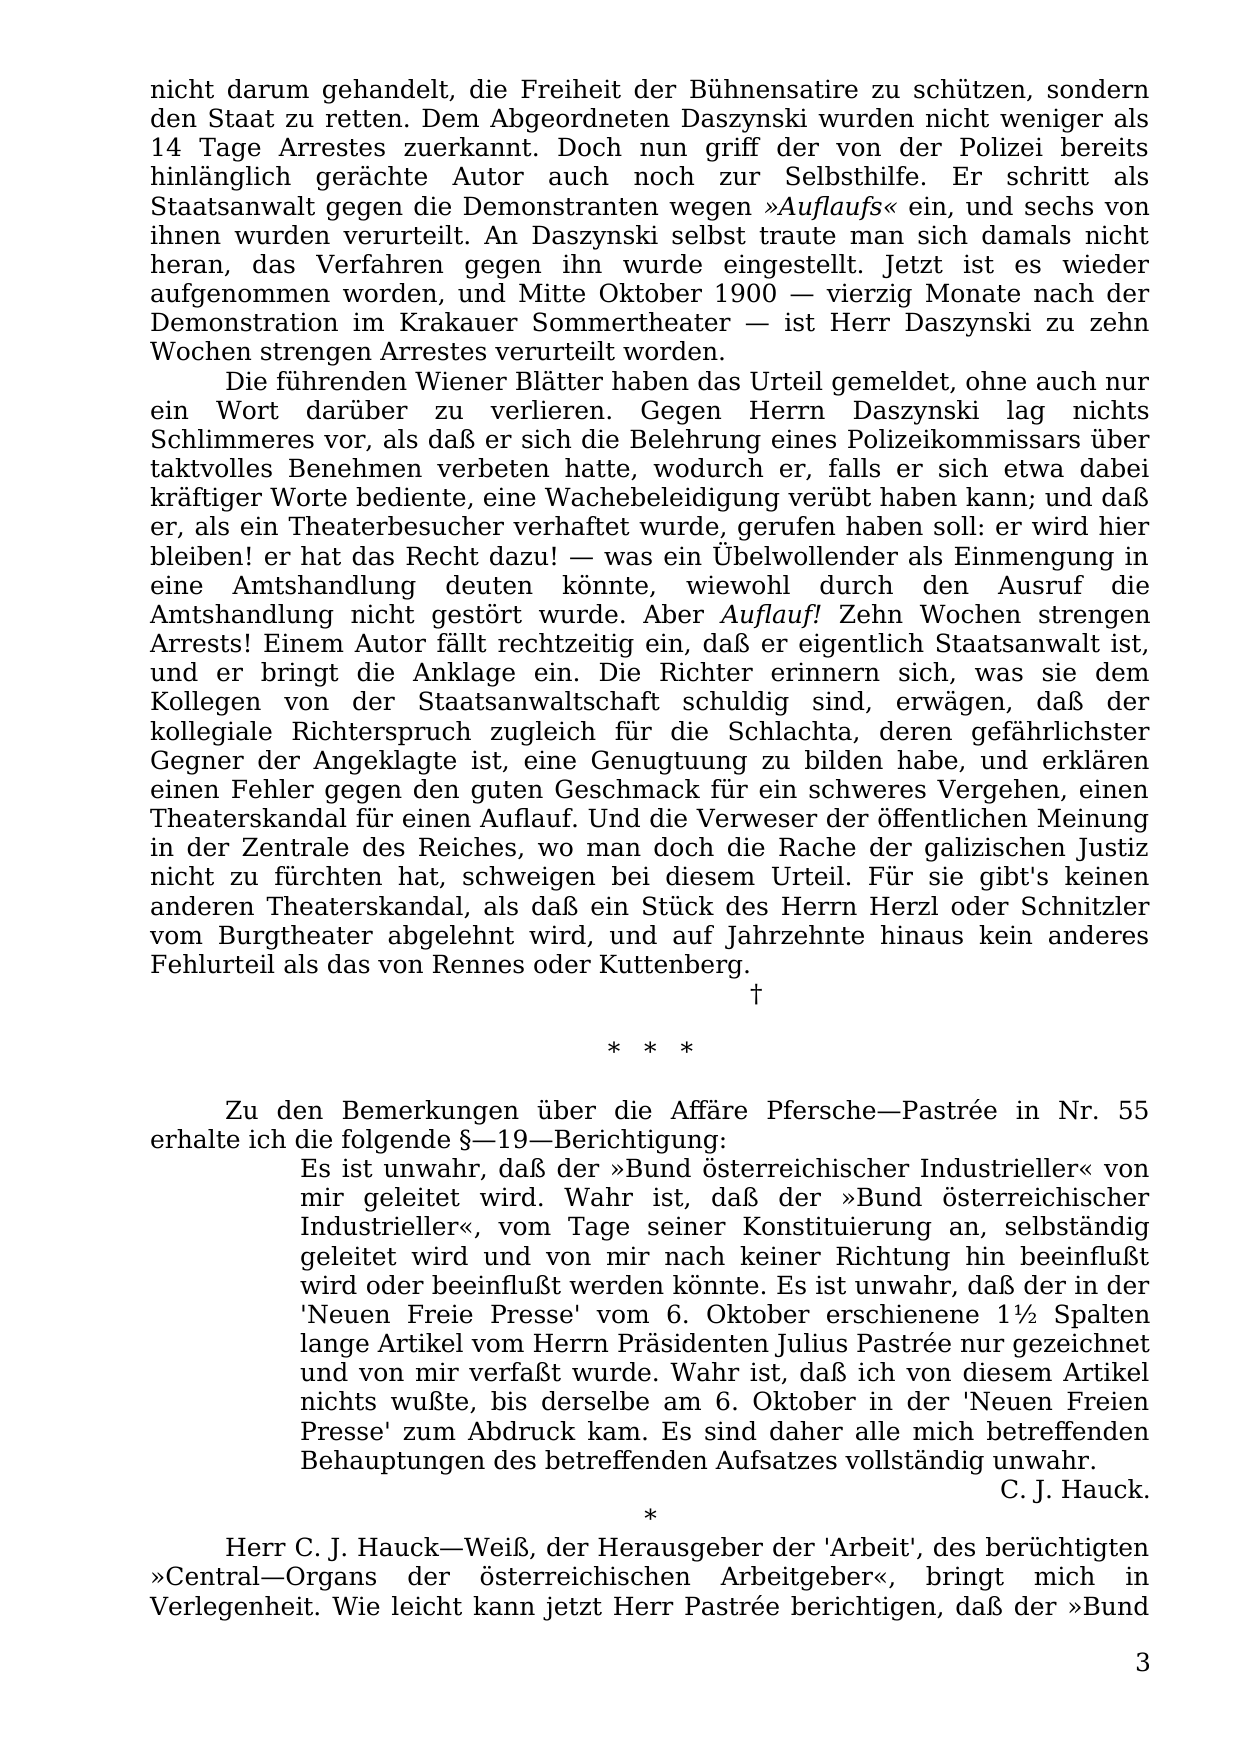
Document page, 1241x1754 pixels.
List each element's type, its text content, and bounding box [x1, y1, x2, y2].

text * [150, 1504, 1151, 1533]
text Zu den Bemerkungen über die Affäre Pfersche—Pastrée in Nr. 55 erhalte ich die folgende §—19—Berichtigung: [150, 1096, 1151, 1154]
text C. J. Hauck. [300, 1475, 1151, 1504]
text Es ist unwahr, daß der »Bund österreichischer Industrieller« von mir geleitet wird. Wahr ist, daß der »Bund österreichischer Industrieller«, vom Tage seiner Konstituierung an, selbständig geleitet wird und von mir nach keiner Richtung hin beeinflußt wird oder beeinflußt werden könnte. Es ist unwahr, daß der in der 'Neuen Freie Presse' vom 6. Oktober erschienene 1½ Spalten lange Artikel vom Herrn Präsidenten Julius Pastrée nur gezeichnet und von mir verfaßt wurde. Wahr ist, daß ich von diesem Artikel nichts wußte, bis derselbe am 6. Oktober in der 'Neuen Freien Presse' zum Abdruck kam. Es sind daher alle mich betreffenden Behauptungen des betreffenden Aufsatzes vollständig unwahr. [300, 1154, 1151, 1475]
text nicht darum gehandelt, die Freiheit der Bühnensatire zu schützen, sondern den Staat zu retten. Dem Abgeordneten Daszynski wurden nicht weniger als 14 Tage Arrestes zuerkannt. Doch nun griff der von der Polizei bereits hinlänglich gerächte Autor auch noch zur Selbsthilfe. Er schritt als Staatsanwalt gegen die Demonstranten wegen »Auflaufs« ein, und sechs von ihnen wurden verurteilt. An Daszynski selbst traute man sich damals nicht heran, das Verfahren gegen ihn wurde eingestellt. Jetzt ist es wieder aufgenommen worden, und Mitte Oktober 1900 — vierzig Monate nach der Demonstration im Krakauer Sommertheater — ist Herr Daszynski zu zehn Wochen strengen Arrestes verurteilt worden. [150, 75, 1151, 367]
text Herr C. J. Hauck—Weiß, der Herausgeber der 'Arbeit', des berüchtigten »Central—Organs der österreichischen Arbeitgeber«, bringt mich in Verlegenheit. Wie leicht kann jetzt Herr Pastrée berichtigen, daß der »Bund [150, 1533, 1151, 1621]
text * * * [150, 1037, 1151, 1067]
text Die führenden Wiener Blätter haben das Urteil gemeldet, ohne auch nur ein Wort darüber zu verlieren. Gegen Herrn Daszynski lag nichts Schlimmeres vor, als daß er sich die Belehrung eines Polizeikommissars über taktvolles Benehmen verbeten hatte, wodurch er, falls er sich etwa dabei kräftiger Worte bediente, eine Wachebeleidigung verübt haben kann; und daß er, als ein Theaterbesucher verhaftet wurde, gerufen haben soll: er wird hier bleiben! er hat das Recht dazu! — was ein Übelwollender als Einmengung in eine Amtshandlung deuten könnte, wiewohl durch den Ausruf die Amtshandlung nicht gestört wurde. Aber Auflauf! Zehn Wochen strengen Arrests! Einem Autor fällt rechtzeitig ein, daß er eigentlich Staatsanwalt ist, und er bringt die Anklage ein. Die Richter erinnern sich, was sie dem Kollegen von der Staatsanwaltschaft schuldig sind, erwägen, daß der kollegiale Richterspruch zugleich für die Schlachta, deren gefährlichster Gegner der Angeklagte ist, eine Genugtuung zu bilden habe, und erklären einen Fehler gegen den guten Geschmack für ein schweres Vergehen, einen Theaterskandal für einen Auflauf. Und die Verweser der öffentlichen Meinung in der Zentrale des Reiches, wo man doch die Rache der galizischen Justiz nicht zu fürchten hat, schweigen bei diesem Urteil. Für sie gibt's keinen anderen Theaterskandal, als daß ein Stück des Herrn Herzl oder Schnitzler vom Burgtheater abgelehnt wird, und auf Jahrzehnte hinaus kein anderes Fehlurteil als das von Rennes oder Kuttenberg. † [150, 367, 1151, 1008]
